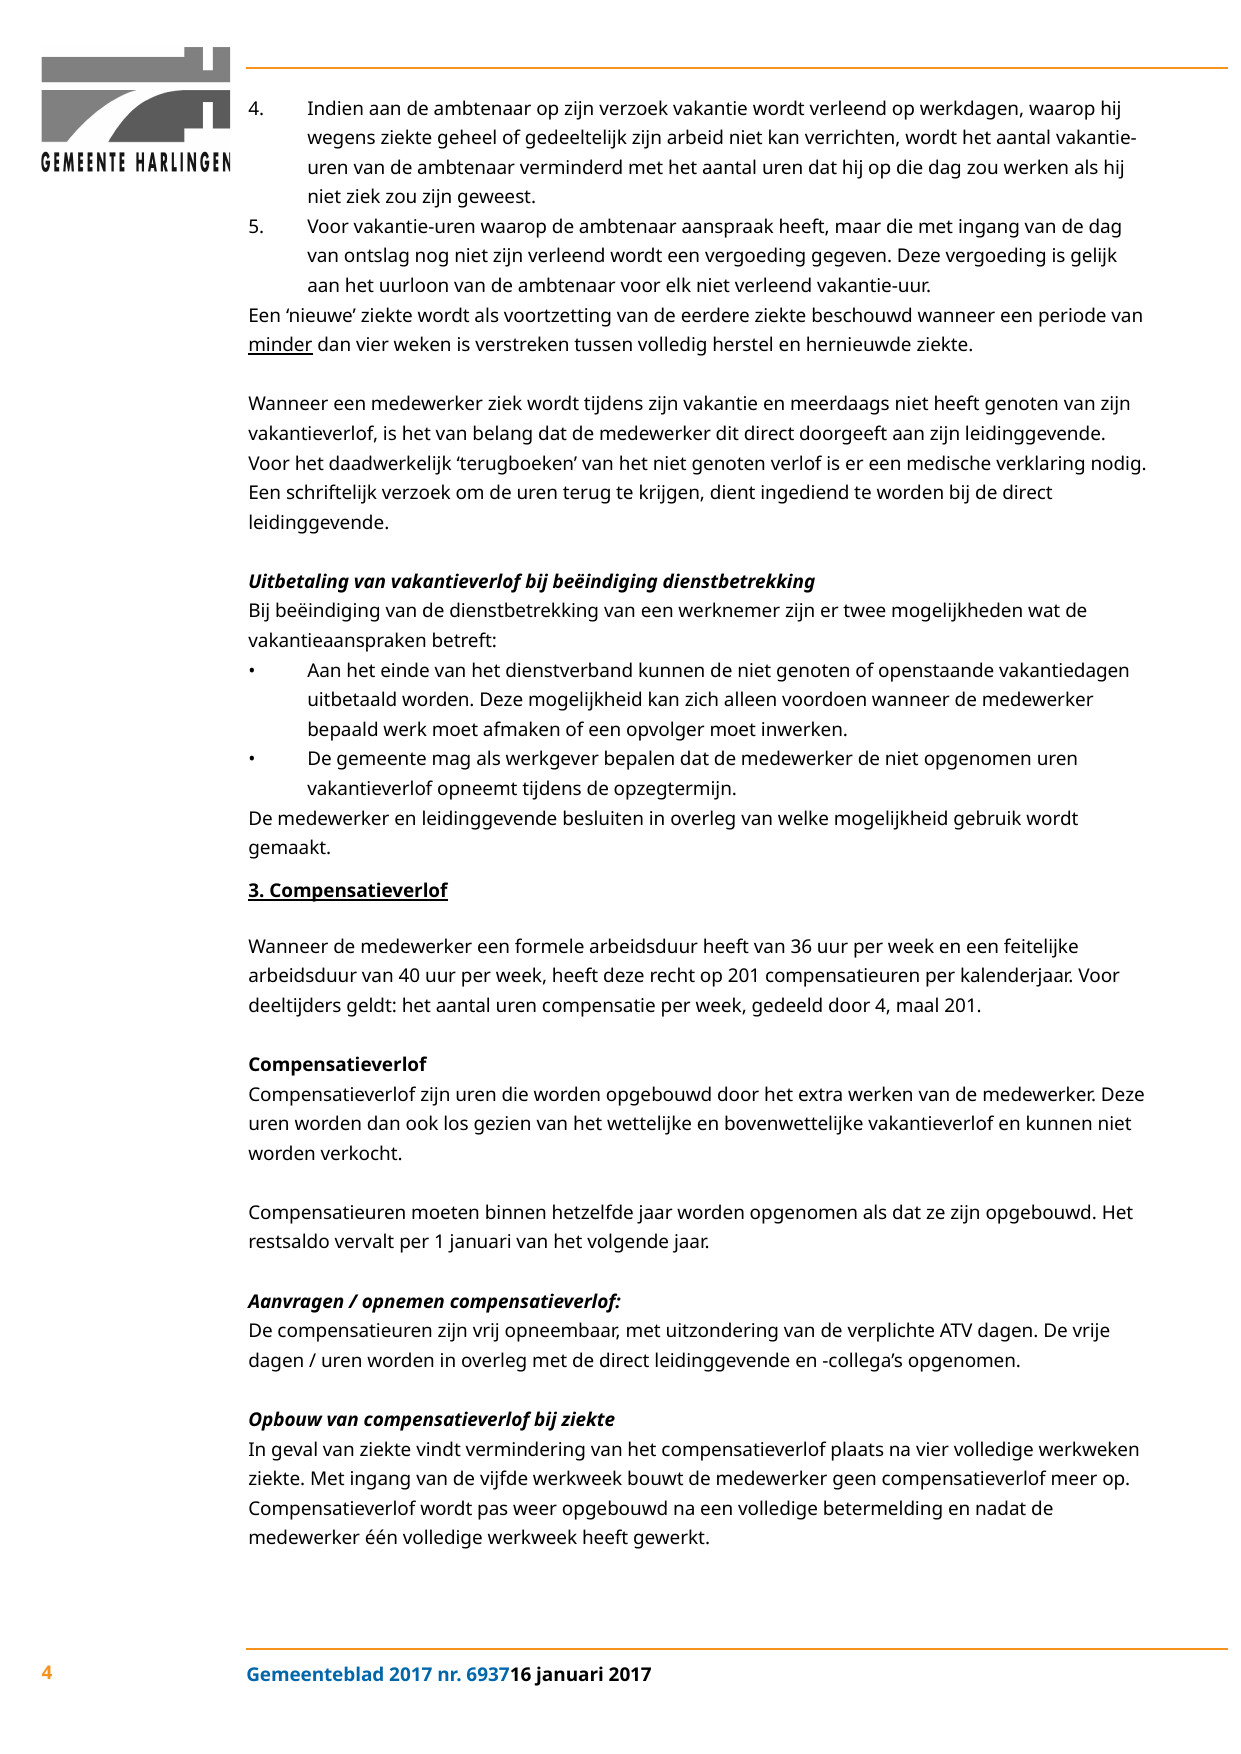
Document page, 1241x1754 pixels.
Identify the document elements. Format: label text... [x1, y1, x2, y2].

text In geval van ziekte vindt vermindering van het compensatieverlof plaats na vier volledige werkweken ziekte. Met ingang van de vijfde werkweek bouwt de medewerker geen compensatieverlof meer op. Compensatieverlof wordt pas weer opgebouwd na een volledige betermelding en nadat de medewerker één volledige werkweek heeft gewerkt. [248, 1436, 1152, 1550]
text Opbouw van compensatieverlof bij ziekte [248, 1406, 1152, 1432]
text De medewerker en leidinggevende besluiten in overleg van welke mogelijkheid gebruik wordt gemaakt. [248, 805, 1152, 860]
text De compensatieuren zijn vrij opneembaar, met uitzondering van de verplichte ATV dagen. De vrije dagen / uren worden in overleg met de direct leidinggevende en -collega’s opgenomen. [248, 1317, 1152, 1373]
text Bij beëindiging van de dienstbetrekking van een werknemer zijn er twee mogelijkheden wat de vakantieaanspraken betreft: [248, 598, 1152, 653]
text Wanneer een medewerker ziek wordt tijdens zijn vakantie en meerdaags niet heeft genoten van zijn vakantieverlof, is het van belang dat de medewerker dit direct doorgeeft aan zijn leidinggevende. Voor het daadwerkelijk ‘terugboeken’ van het niet genoten verlof is er een medische verklaring nodig. Een schriftelijk verzoek om de uren terug te krijgen, dient ingediend te worden bij de direct leidinggevende. [248, 391, 1152, 535]
text Compensatieverlof zijn uren die worden opgebouwd door het extra werken van de medewerker. Deze uren worden dan ook los gezien van het wettelijke en bovenwettelijke vakantieverlof en kunnen niet worden verkocht. [248, 1081, 1152, 1166]
text Compensatieuren moeten binnen hetzelfde jaar worden opgenomen als dat ze zijn opgebouwd. Het restsaldo vervalt per 1 januari van het volgende jaar. [248, 1199, 1152, 1254]
text Een ‘nieuwe’ ziekte wordt als voortzetting van de eerdere ziekte beschouwd wanneer een periode van minder dan vier weken is verstreken tussen volledig herstel en hernieuwde ziekte. [248, 302, 1152, 357]
text Wanneer de medewerker een formele arbeidsduur heeft van 36 uur per week en een feitelijke arbeidsduur van 40 uur per week, heeft deze recht op 201 compensatieuren per kalenderjaar. Voor deeltijders geldt: het aantal uren compensatie per week, gedeeld door 4, maal 201. [248, 933, 1152, 1018]
picture [41, 47, 231, 172]
list Voor vakantie-uren waarop de ambtenaar aanspraak heeft, maar die met ingang van de dag van ontslag nog niet zijn verleend wordt een vergoeding gegeven. Deze vergoeding is gelijk aan het uurloon van de ambtenaar voor elk niet verleend vakantie-uur. [248, 213, 1152, 298]
text 3. Compensatieverlof [248, 877, 1152, 903]
list De gemeente mag als werkgever bepalen dat de medewerker de niet opgenomen uren vakantieverlof opneemt tijdens de opzegtermijn. [248, 746, 1152, 801]
list Aan het einde van het dienstverband kunnen de niet genoten of openstaande vakantiedagen uitbetaald worden. Deze mogelijkheid kan zich alleen voordoen wanneer de medewerker bepaald werk moet afmaken of een opvolger moet inwerken. [248, 657, 1152, 742]
text Uitbetaling van vakantieverlof bij beëindiging dienstbetrekking [248, 568, 1152, 594]
text Compensatieverlof [248, 1051, 1152, 1077]
text Aanvragen / opnemen compensatieverlof: [248, 1288, 1152, 1313]
list Indien aan de ambtenaar op zijn verzoek vakantie wordt verleend op werkdagen, waarop hij wegens ziekte geheel of gedeeltelijk zijn arbeid niet kan verrichten, wordt het aantal vakantie-uren van de ambtenaar verminderd met het aantal uren dat hij op die dag zou werken als hij niet ziek zou zijn geweest. [248, 95, 1152, 209]
